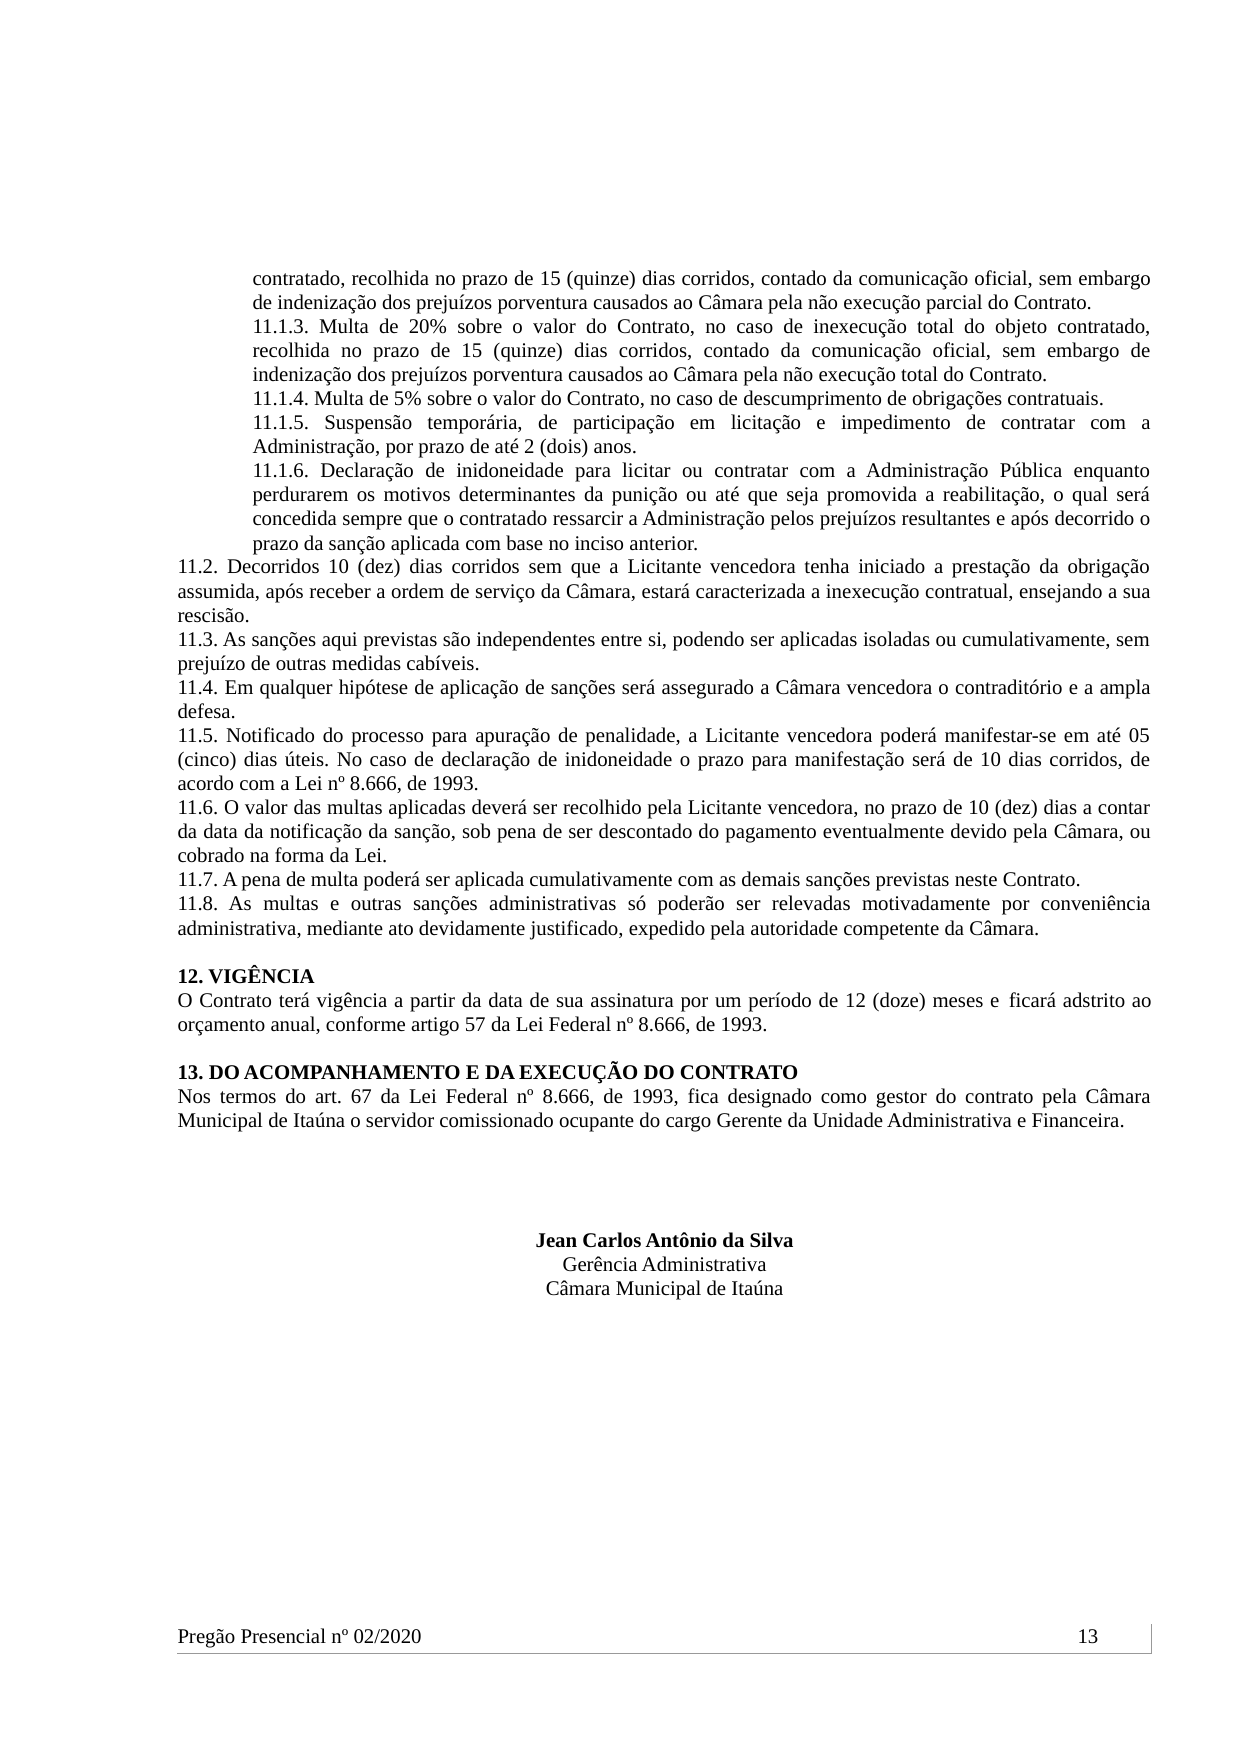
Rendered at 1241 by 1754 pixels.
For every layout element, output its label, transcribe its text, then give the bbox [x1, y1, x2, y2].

text Jean Carlos Antônio da Silva [177, 1228, 1152, 1252]
text 11.2. Decorridos 10 (dez) dias corridos sem que a Licitante vencedora tenha iniciado a prestação da obrigação assumida, após receber a ordem de serviço da Câmara, estará caracterizada a inexecução contratual, ensejando a sua rescisão. [177, 554, 1152, 627]
text contratado, recolhida no prazo de 15 (quinze) dias corridos, contado da comunicação oficial, sem embargo de indenização dos prejuízos porventura causados ao Câmara pela não execução parcial do Contrato. [252, 266, 1152, 314]
text O Contrato terá vigência a partir da data de sua assinatura por um período de 12 (doze) meses e ficará adstrito ao orçamento anual, conforme artigo 57 da Lei Federal nº 8.666, de 1993. [177, 988, 1152, 1036]
text 12. VIGÊNCIA [177, 963, 1152, 988]
text 11.1.6. Declaração de inidoneidade para licitar ou contratar com a Administração Pública enquanto perdurarem os motivos determinantes da punição ou até que seja promovida a reabilitação, o qual será concedida sempre que o contratado ressarcir a Administração pelos prejuízos resultantes e após decorrido o prazo da sanção aplicada com base no inciso anterior. [252, 458, 1152, 554]
text 11.7. A pena de multa poderá ser aplicada cumulativamente com as demais sanções previstas neste Contrato. [177, 867, 1152, 891]
text 11.1.3. Multa de 20% sobre o valor do Contrato, no caso de inexecução total do objeto contratado, recolhida no prazo de 15 (quinze) dias corridos, contado da comunicação oficial, sem embargo de indenização dos prejuízos porventura causados ao Câmara pela não execução total do Contrato. [252, 314, 1152, 386]
text Nos termos do art. 67 da Lei Federal nº 8.666, de 1993, fica designado como gestor do contrato pela Câmara Municipal de Itaúna o servidor comissionado ocupante do cargo Gerente da Unidade Administrativa e Financeira. [177, 1084, 1152, 1132]
text 13. DO ACOMPANHAMENTO E DA EXECUÇÃO DO CONTRATO [177, 1060, 1152, 1084]
text 11.6. O valor das multas aplicadas deverá ser recolhido pela Licitante vencedora, no prazo de 10 (dez) dias a contar da data da notificação da sanção, sob pena de ser descontado do pagamento eventualmente devido pela Câmara, ou cobrado na forma da Lei. [177, 795, 1152, 867]
text 11.1.4. Multa de 5% sobre o valor do Contrato, no caso de descumprimento de obrigações contratuais. [252, 386, 1152, 410]
text 11.3. As sanções aqui previstas são independentes entre si, podendo ser aplicadas isoladas ou cumulativamente, sem prejuízo de outras medidas cabíveis. [177, 627, 1152, 675]
text 11.1.5. Suspensão temporária, de participação em licitação e impedimento de contratar com a Administração, por prazo de até 2 (dois) anos. [252, 410, 1152, 458]
text Câmara Municipal de Itaúna [177, 1276, 1152, 1300]
text 11.5. Notificado do processo para apuração de penalidade, a Licitante vencedora poderá manifestar-se em até 05 (cinco) dias úteis. No caso de declaração de inidoneidade o prazo para manifestação será de 10 dias corridos, de acordo com a Lei nº 8.666, de 1993. [177, 723, 1152, 795]
text Gerência Administrativa [177, 1252, 1152, 1276]
text 11.4. Em qualquer hipótese de aplicação de sanções será assegurado a Câmara vencedora o contraditório e a ampla defesa. [177, 675, 1152, 723]
text 11.8. As multas e outras sanções administrativas só poderão ser relevadas motivadamente por conveniência administrativa, mediante ato devidamente justificado, expedido pela autoridade competente da Câmara. [177, 891, 1152, 939]
